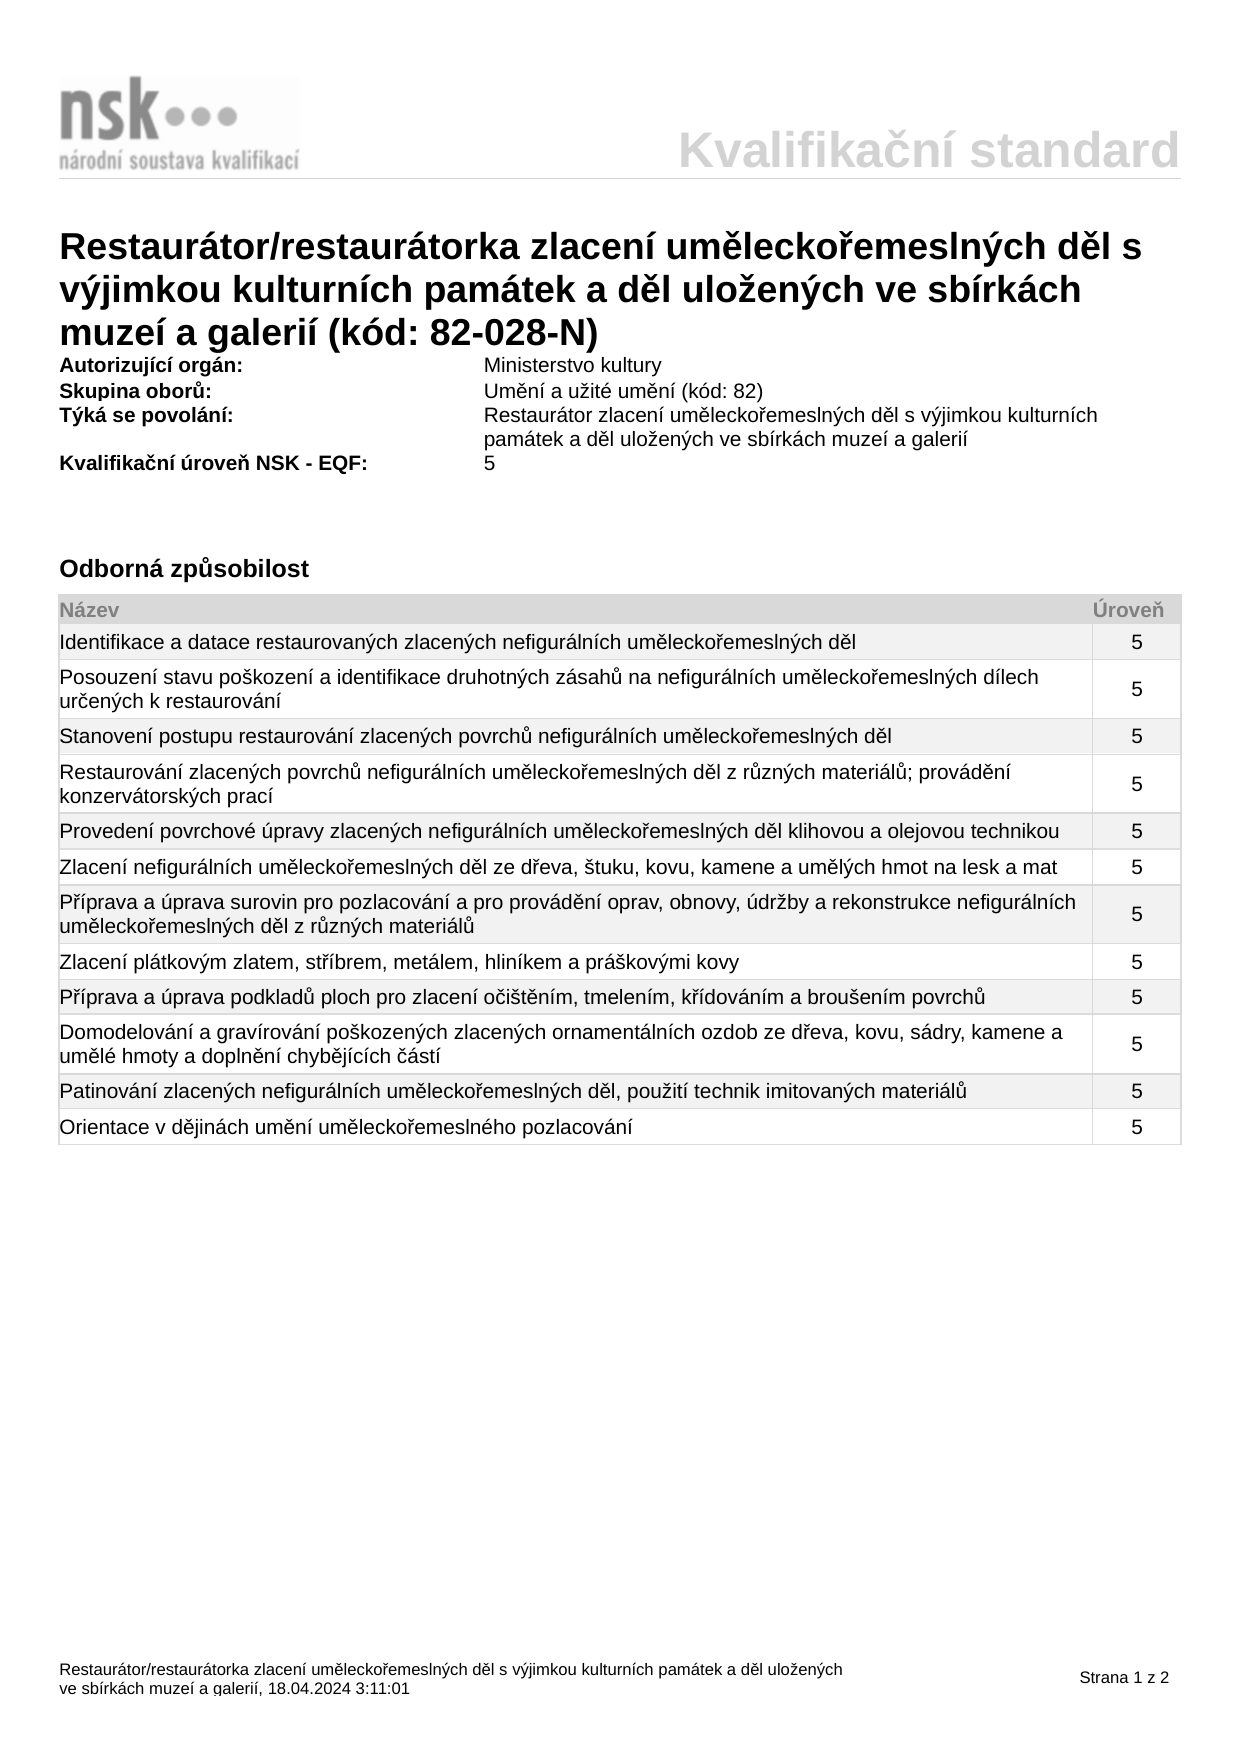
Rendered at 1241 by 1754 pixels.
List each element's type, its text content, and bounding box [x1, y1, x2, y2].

table_cell Úroveň [1093, 596, 1180, 623]
table_cell Restaurování zlacených povrchů nefigurálních uměleckořemeslných děl z různých materiálů; provádění konzervátorských prací [60, 755, 1092, 812]
table_cell [1169, 1145, 1181, 1402]
table_cell [626, 476, 862, 546]
table_cell [1093, 476, 1169, 546]
table_cell [1169, 1402, 1181, 1660]
table_cell [1093, 1402, 1169, 1660]
table_cell Týká se povolání: [59, 403, 483, 426]
table_cell 5 [1093, 660, 1180, 717]
table_cell [484, 476, 620, 546]
table_header [621, 59, 626, 172]
table_cell [484, 196, 620, 224]
table_cell Orientace v dějinách umění uměleckořemeslného pozlacování [60, 1109, 1092, 1144]
table_cell Autorizující orgán: [59, 353, 483, 377]
table_cell 5 [1093, 1015, 1180, 1073]
table_cell [59, 476, 483, 546]
table_cell [59, 1145, 483, 1402]
table_cell [626, 1145, 862, 1402]
table_cell [862, 1145, 1093, 1402]
table_cell [862, 1402, 1093, 1660]
table_cell Provedení povrchové úpravy zlacených nefigurálních uměleckořemeslných děl klihovou a olejovou technikou [60, 814, 1092, 848]
table_cell Patinování zlacených nefigurálních uměleckořemeslných děl, použití technik imitovaných materiálů [60, 1075, 1092, 1108]
table_cell Posouzení stavu poškození a identifikace druhotných zásahů na nefigurálních uměleckořemeslných dílech určených k restaurování [60, 660, 1092, 717]
table_cell 5 [1093, 755, 1180, 812]
table_cell [484, 1402, 620, 1660]
table_cell [1169, 196, 1181, 224]
table_cell Stanovení postupu restaurování zlacených povrchů nefigurálních uměleckořemeslných děl [60, 719, 1092, 753]
table_cell Skupina oborů: [59, 379, 483, 401]
table_cell [862, 476, 1093, 546]
table_cell [862, 196, 1093, 224]
table_cell Ministerstvo kultury [484, 353, 1181, 378]
table_cell [484, 172, 620, 178]
table_cell Kvalifikační úroveň NSK - EQF: [59, 450, 483, 474]
table_cell [59, 172, 483, 178]
table_cell Odborná způsobilost [59, 546, 1181, 582]
table_cell Identifikace a datace restaurovaných zlacených nefigurálních uměleckořemeslných děl [60, 624, 1092, 659]
table_cell Restaurátor/restaurátorka zlacení uměleckořemeslných děl s výjimkou kulturních památek a děl uložených ve sbírkách muzeí a galerií, 18.04.2024 3:11:01 [59, 1660, 862, 1696]
table_cell Umění a užité umění (kód: 82) [484, 379, 1181, 402]
table_cell [1169, 583, 1181, 594]
table_cell 5 [484, 450, 1181, 476]
table_cell Zlacení nefigurálních uměleckořemeslných děl ze dřeva, štuku, kovu, kamene a umělých hmot na lesk a mat [60, 850, 1092, 884]
table_cell 5 [1093, 814, 1180, 848]
table_cell [626, 1402, 862, 1660]
table_cell 5 [1093, 1075, 1180, 1108]
table_cell [620, 1145, 626, 1402]
table_cell 5 [1093, 850, 1180, 884]
table_cell [1093, 583, 1169, 594]
table_cell Zlacení plátkovým zlatem, stříbrem, metálem, hliníkem a práškovými kovy [60, 944, 1092, 979]
table_cell 5 [1093, 944, 1180, 979]
table_cell [620, 1402, 626, 1660]
table_cell Restaurátor/restaurátorka zlacení uměleckořemeslných děl s výjimkou kulturních památek a děl uložených ve sbírkách muzeí a galerií (kód: 82-028-N) [59, 224, 1181, 353]
table_cell Strana 1 z 2 [862, 1660, 1169, 1696]
table_cell [484, 583, 620, 594]
table_cell [59, 426, 483, 450]
table_cell 5 [1093, 886, 1180, 943]
table_cell [1093, 1145, 1169, 1402]
table_cell [484, 1145, 620, 1402]
table_cell [59, 196, 483, 224]
table_cell Příprava a úprava podkladů ploch pro zlacení očištěním, tmelením, křídováním a broušením povrchů [60, 980, 1092, 1013]
table_cell Příprava a úprava surovin pro pozlacování a pro provádění oprav, obnovy, údržby a rekonstrukce nefigurálních uměleckořemeslných děl z různých materiálů [60, 886, 1092, 943]
table_cell 5 [1093, 1109, 1180, 1144]
table_cell [626, 196, 862, 224]
table_cell [59, 1402, 483, 1660]
table_cell [59, 179, 1181, 196]
table_cell Restaurátor zlacení uměleckořemeslných děl s výjimkou kulturních památek a děl uložených ve sbírkách muzeí a galerií [484, 403, 1181, 450]
table_cell [1093, 196, 1169, 224]
table_cell [59, 583, 483, 594]
table_cell 5 [1093, 624, 1180, 659]
table_cell [1169, 476, 1181, 546]
table_cell [620, 196, 626, 224]
table_header Kvalifikační standard [626, 59, 1181, 178]
table_cell Název [60, 596, 1092, 623]
table_cell [1169, 1660, 1181, 1696]
table_cell [862, 583, 1093, 594]
table_cell 5 [1093, 719, 1180, 753]
table_cell [620, 476, 626, 546]
table_cell 5 [1093, 980, 1180, 1013]
table_cell [620, 583, 626, 594]
table_cell Domodelování a gravírování poškozených zlacených ornamentálních ozdob ze dřeva, kovu, sádry, kamene a umělé hmoty a doplnění chybějících částí [60, 1015, 1092, 1073]
table_cell [626, 583, 862, 594]
picture [58, 59, 621, 172]
